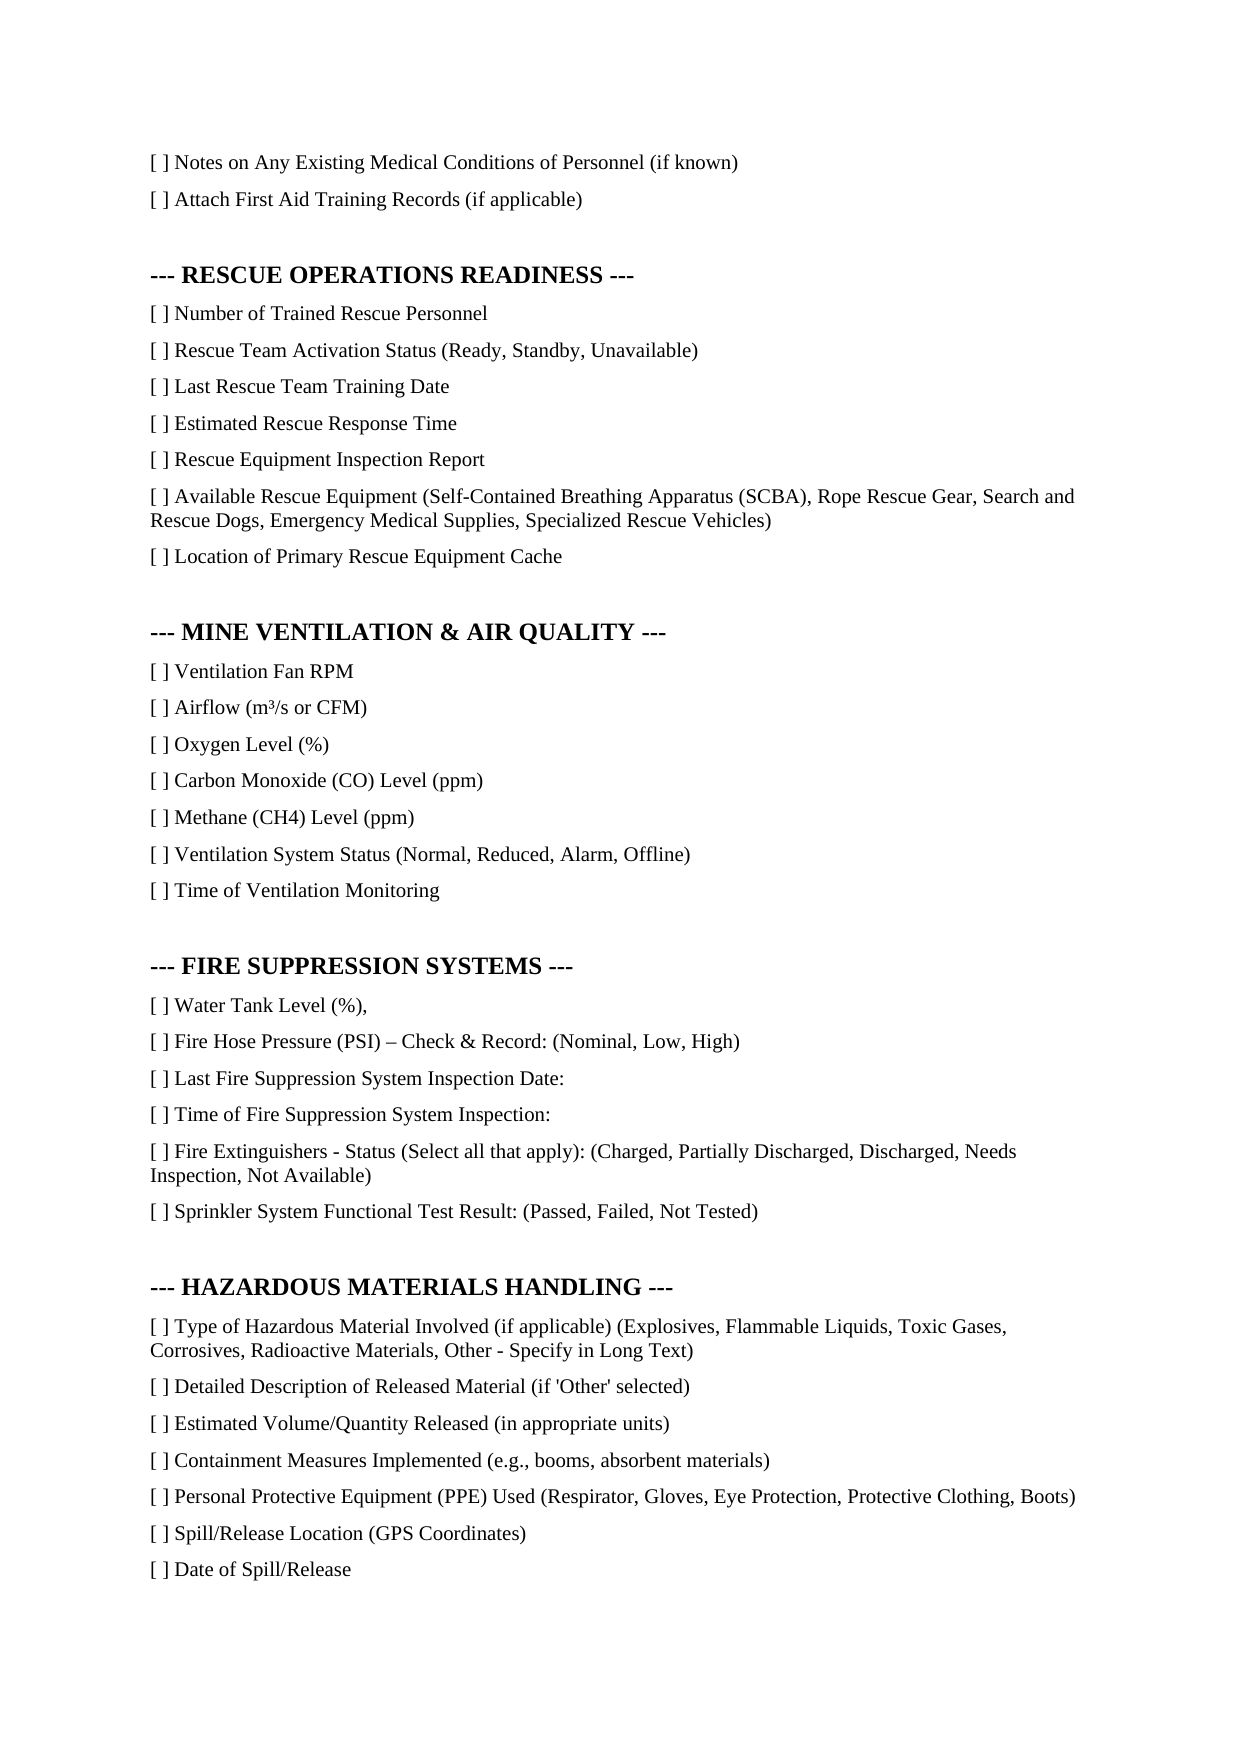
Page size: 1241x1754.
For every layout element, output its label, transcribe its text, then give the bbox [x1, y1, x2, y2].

text [ ] Estimated Rescue Response Time [150, 411, 1090, 435]
text [ ] Water Tank Level (%), [150, 992, 1090, 1017]
text [ ] Oxygen Level (%) [150, 732, 1090, 756]
text [ ] Personal Protective Equipment (PPE) Used (Respirator, Gloves, Eye Protection, Protective Clothing, Boots) [150, 1484, 1090, 1508]
text [ ] Type of Hazardous Material Involved (if applicable) (Explosives, Flammable Liquids, Toxic Gases, Corrosives, Radioactive Materials, Other - Specify in Long Text) [150, 1314, 1090, 1362]
text [ ] Last Rescue Team Training Date [150, 374, 1090, 398]
text [ ] Detailed Description of Released Material (if 'Other' selected) [150, 1374, 1090, 1398]
text [ ] Time of Ventilation Monitoring [150, 878, 1090, 902]
text [ ] Airflow (m³/s or CFM) [150, 695, 1090, 719]
text [ ] Notes on Any Existing Medical Conditions of Personnel (if known) [150, 150, 1090, 174]
text --- MINE VENTILATION & AIR QUALITY --- [150, 617, 1090, 646]
text [ ] Date of Spill/Release [150, 1557, 1090, 1581]
text [ ] Ventilation Fan RPM [150, 659, 1090, 683]
text [ ] Methane (CH4) Level (ppm) [150, 805, 1090, 829]
text [ ] Attach First Aid Training Records (if applicable) [150, 187, 1090, 211]
text [ ] Carbon Monoxide (CO) Level (ppm) [150, 768, 1090, 792]
text [ ] Sprinkler System Functional Test Result: (Passed, Failed, Not Tested) [150, 1199, 1090, 1223]
text [ ] Available Rescue Equipment (Self-Contained Breathing Apparatus (SCBA), Rope Rescue Gear, Search and Rescue Dogs, Emergency Medical Supplies, Specialized Rescue Vehicles) [150, 484, 1090, 532]
text [ ] Time of Fire Suppression System Inspection: [150, 1102, 1090, 1126]
text [ ] Rescue Team Activation Status (Ready, Standby, Unavailable) [150, 337, 1090, 362]
text [ ] Fire Extinguishers - Status (Select all that apply): (Charged, Partially Discharged, Discharged, Needs Inspection, Not Available) [150, 1139, 1090, 1187]
text [ ] Estimated Volume/Quantity Released (in appropriate units) [150, 1411, 1090, 1435]
text [ ] Containment Measures Implemented (e.g., booms, absorbent materials) [150, 1447, 1090, 1472]
text --- HAZARDOUS MATERIALS HANDLING --- [150, 1272, 1090, 1301]
text --- FIRE SUPPRESSION SYSTEMS --- [150, 951, 1090, 980]
text [ ] Last Fire Suppression System Inspection Date: [150, 1066, 1090, 1090]
text [ ] Fire Hose Pressure (PSI) – Check & Record: (Nominal, Low, High) [150, 1029, 1090, 1053]
text --- RESCUE OPERATIONS READINESS --- [150, 260, 1090, 288]
text [ ] Number of Trained Rescue Personnel [150, 301, 1090, 325]
text [ ] Spill/Release Location (GPS Coordinates) [150, 1521, 1090, 1545]
text [ ] Rescue Equipment Inspection Report [150, 447, 1090, 471]
text [ ] Location of Primary Rescue Equipment Cache [150, 544, 1090, 568]
text [ ] Ventilation System Status (Normal, Reduced, Alarm, Offline) [150, 842, 1090, 866]
